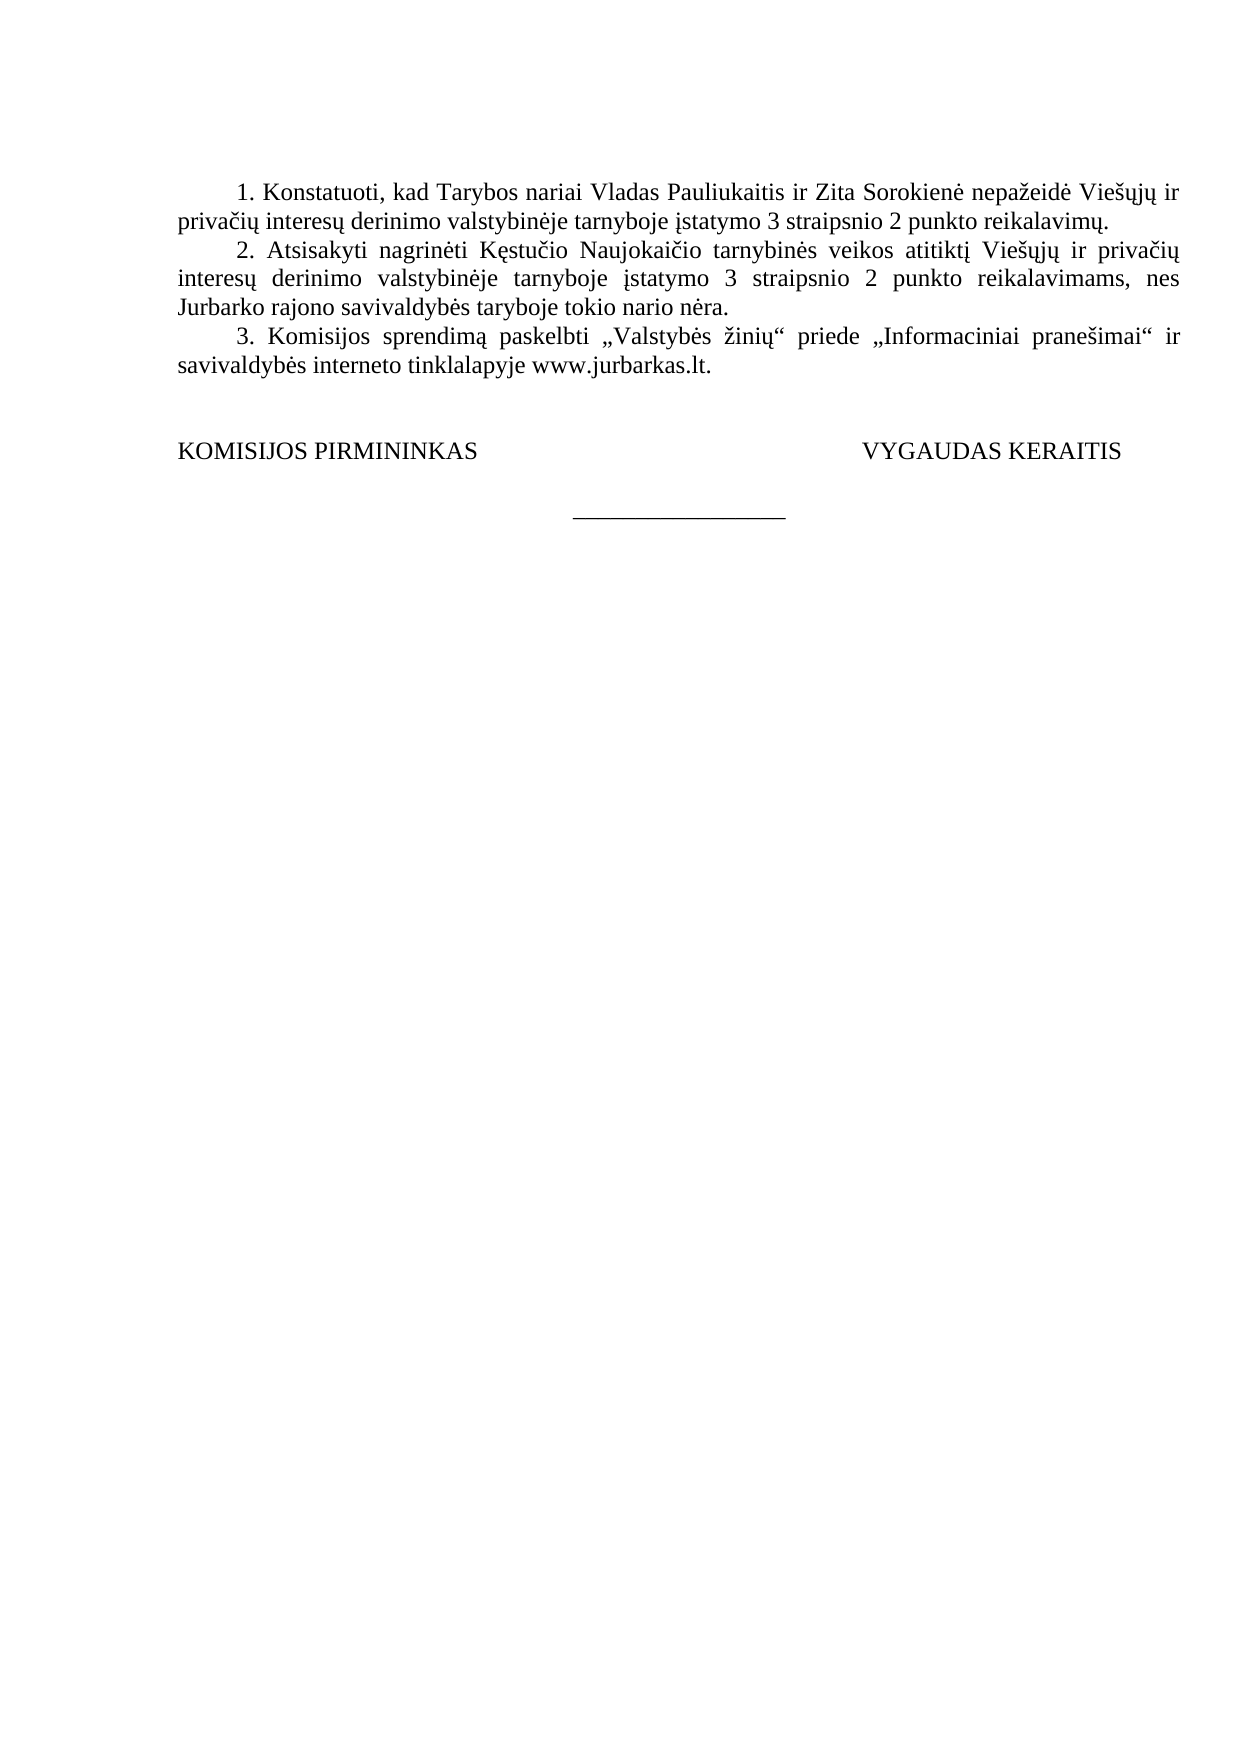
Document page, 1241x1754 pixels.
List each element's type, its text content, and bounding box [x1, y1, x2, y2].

text 1. Konstatuoti, kad Tarybos nariai Vladas Pauliukaitis ir Zita Sorokienė nepažeidė Viešųjų ir privačių interesų derinimo valstybinėje tarnyboje įstatymo 3 straipsnio 2 punkto reikalavimų. [177, 177, 1181, 235]
text 3. Komisijos sprendimą paskelbti „Valstybės žinių“ priede „Informaciniai pranešimai“ ir savivaldybės interneto tinklalapyje www.jurbarkas.lt. [177, 321, 1181, 378]
text Komisijos pirmininkas Vygaudas Keraitis [177, 436, 1181, 465]
text _________________ [177, 493, 1181, 522]
text 2. Atsisakyti nagrinėti Kęstučio Naujokaičio tarnybinės veikos atitiktį Viešųjų ir privačių interesų derinimo valstybinėje tarnyboje įstatymo 3 straipsnio 2 punkto reikalavimams, nes Jurbarko rajono savivaldybės taryboje tokio nario nėra. [177, 235, 1181, 321]
